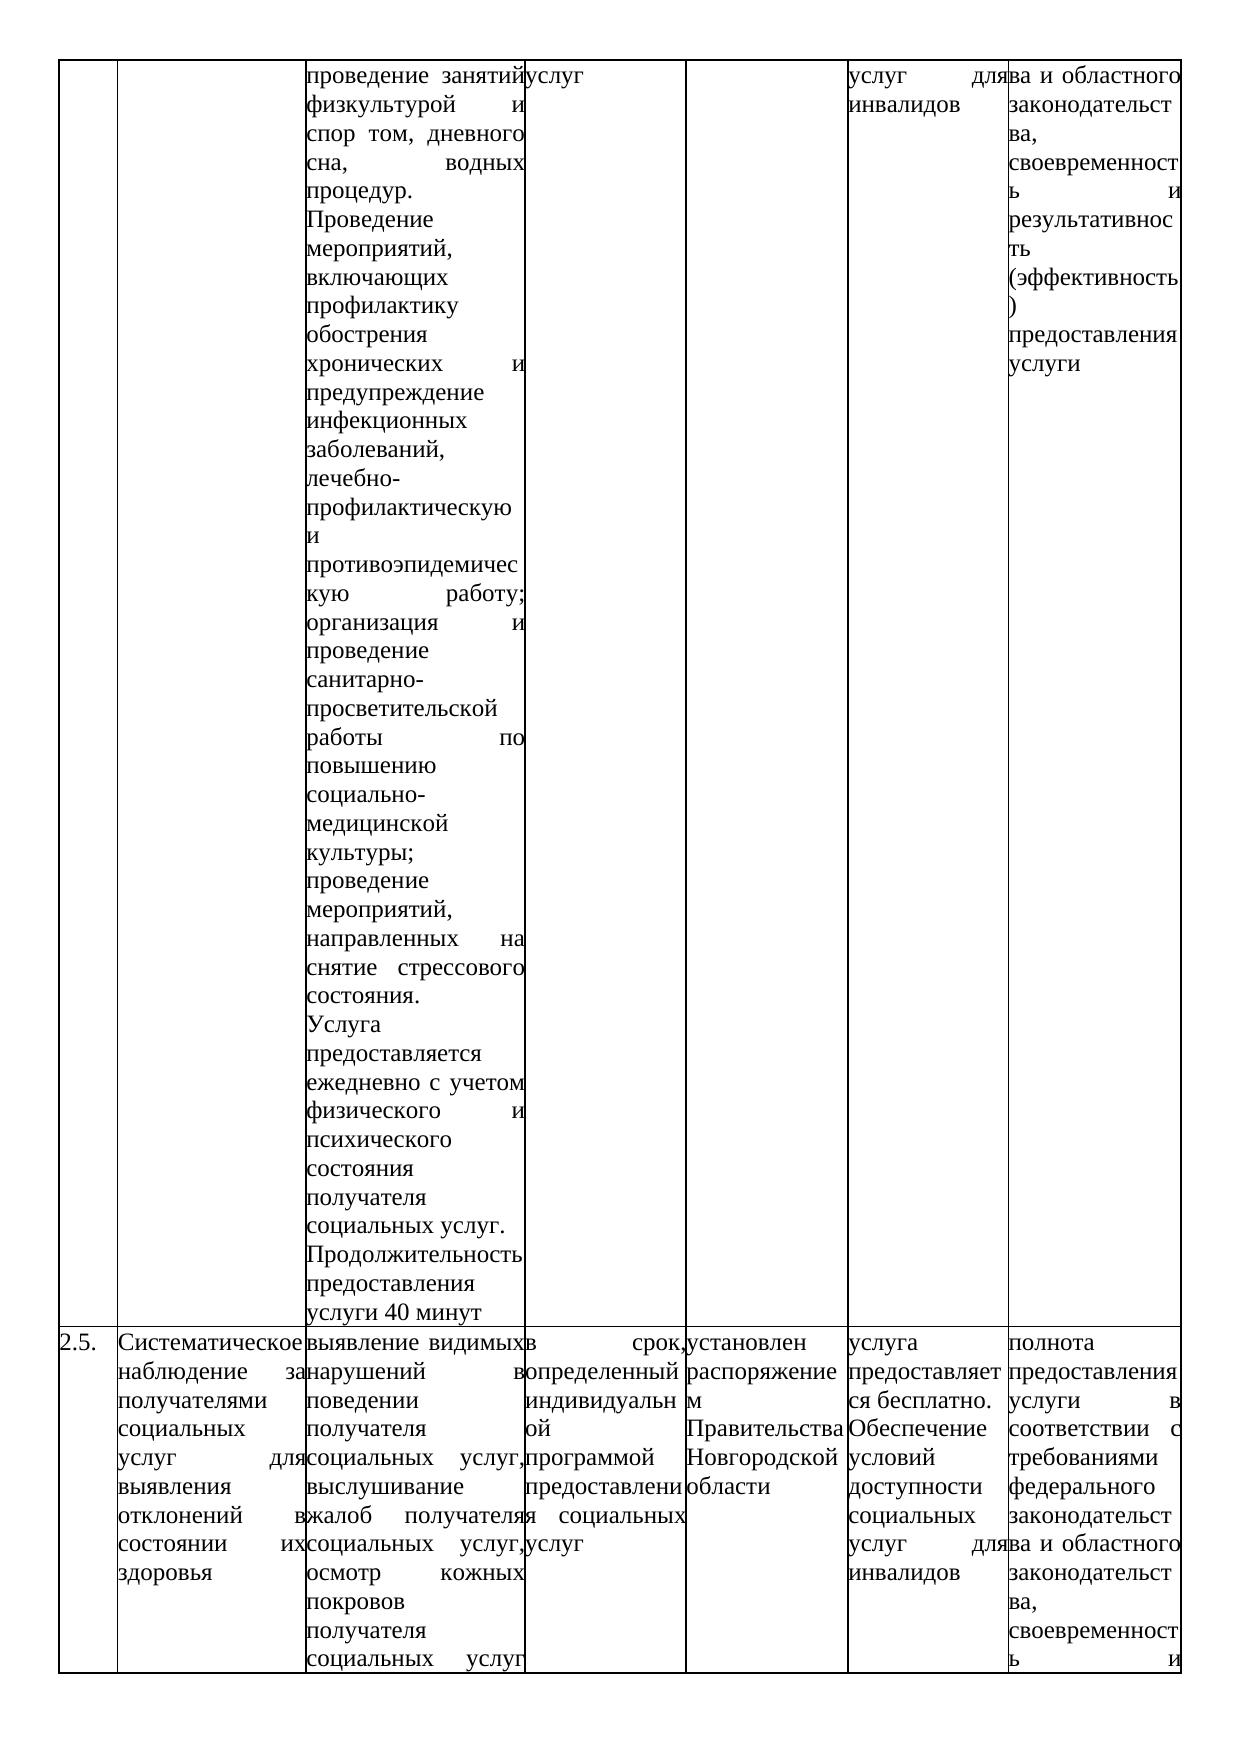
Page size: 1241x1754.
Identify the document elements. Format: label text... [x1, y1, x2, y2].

table_cell [118, 61, 305, 1326]
table_cell полнота предоставления услуги в соответствии с требованиями федерального законодательства и областного законодательства, своевременность и [1009, 1327, 1180, 1672]
table_cell проведение занятий физкультурой и спор том, дневного сна, водных процедур. Проведение мероприятий, включающих профилактику обострения хронических и предупреждение инфекционных заболеваний, лечебно-профилактическую и противоэпидемическую работу; организация и проведение санитарно-просветительской работы по повышению социально-медицинской культуры; проведение мероприятий, направленных на снятие стрессового состояния. Услуга предоставляется ежедневно с учетом физического и психического состояния получателя социальных услуг. Продолжительность предоставления услуги 40 минут [307, 61, 524, 1326]
table_cell Систематическое наблюдение за получателями социальных услуг для выявления отклонений в состоянии их здоровья [118, 1327, 305, 1672]
table_cell [687, 61, 847, 1326]
table_cell 2.5. [60, 1327, 117, 1672]
table_cell услуг [526, 61, 685, 1326]
table_cell услуга предоставляется бесплатно. Обеспечение условий доступности социальных услуг для инвалидов [849, 1327, 1008, 1672]
table_cell услуг для инвалидов [849, 61, 1008, 1326]
table_cell [60, 61, 117, 1326]
table_cell выявление видимых нарушений в поведении получателя социальных услуг, выслушивание жалоб получателя социальных услуг, осмотр кожных покровов получателя социальных услуг [307, 1327, 524, 1672]
table_cell в срок, определенный индивидуальной программой предоставления социальных услуг [526, 1327, 685, 1672]
table_cell установлен распоряжением Правительства Новгородской области [687, 1327, 847, 1672]
table_cell ва и областного законодательства, своевременность и результативность (эффективность) предоставления услуги [1009, 61, 1180, 1326]
